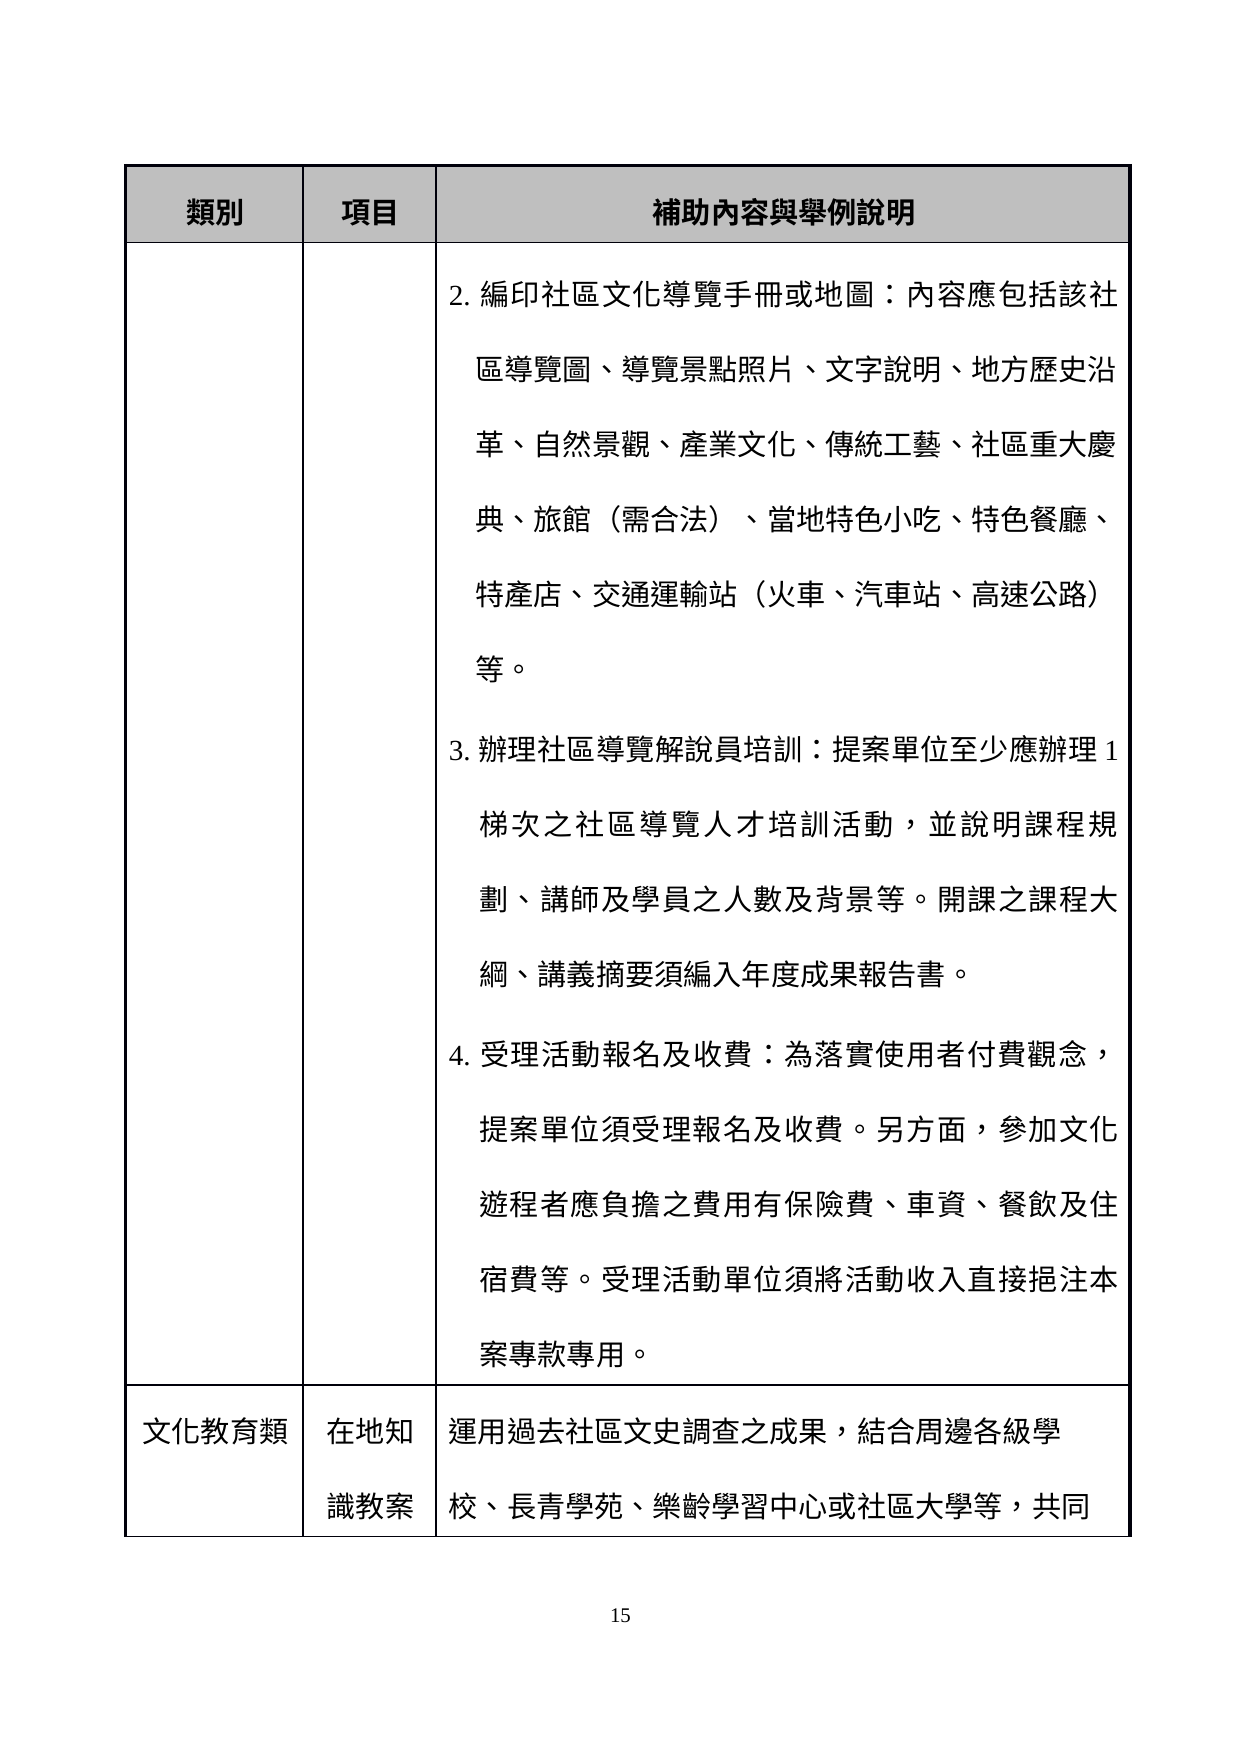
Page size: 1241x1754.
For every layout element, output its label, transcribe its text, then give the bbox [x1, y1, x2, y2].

table_cell 2. 編印社區文化導覽手冊或地圖：內容應包括該社區導覽圖、導覽景點照片、文字說明、地方歷史沿革、自然景觀、產業文化、傳統工藝、社區重大慶典、旅館（需合法）、當地特色小吃、特色餐廳、特產店、交通運輸站（火車、汽車站、高速公路）等。 3. 辦理社區導覽解說員培訓：提案單位至少應辦理1梯次之社區導覽人才培訓活動，並說明課程規劃、講師及學員之人數及背景等。開課之課程大綱、講義摘要須編入年度成果報告書。 4. 受理活動報名及收費：為落實使用者付費觀念，提案單位須受理報名及收費。另方面，參加文化遊程者應負擔之費用有保險費、車資、餐飲及住宿費等。受理活動單位須將活動收入直接挹注本案專款專用。 [437, 243, 1128, 1384]
table_cell 文化教育類 [127, 1386, 302, 1536]
table_header 項目 [304, 167, 435, 242]
table_header 類別 [127, 167, 302, 242]
table_cell 在地知識教案 [304, 1386, 435, 1536]
table_header 補助內容與舉例說明 [437, 167, 1128, 242]
table_cell 運用過去社區文史調查之成果，結合周邊各級學校、長青學苑、樂齡學習中心或社區大學等，共同 [437, 1386, 1128, 1536]
table_cell [304, 243, 435, 1384]
table_cell [127, 243, 302, 1384]
